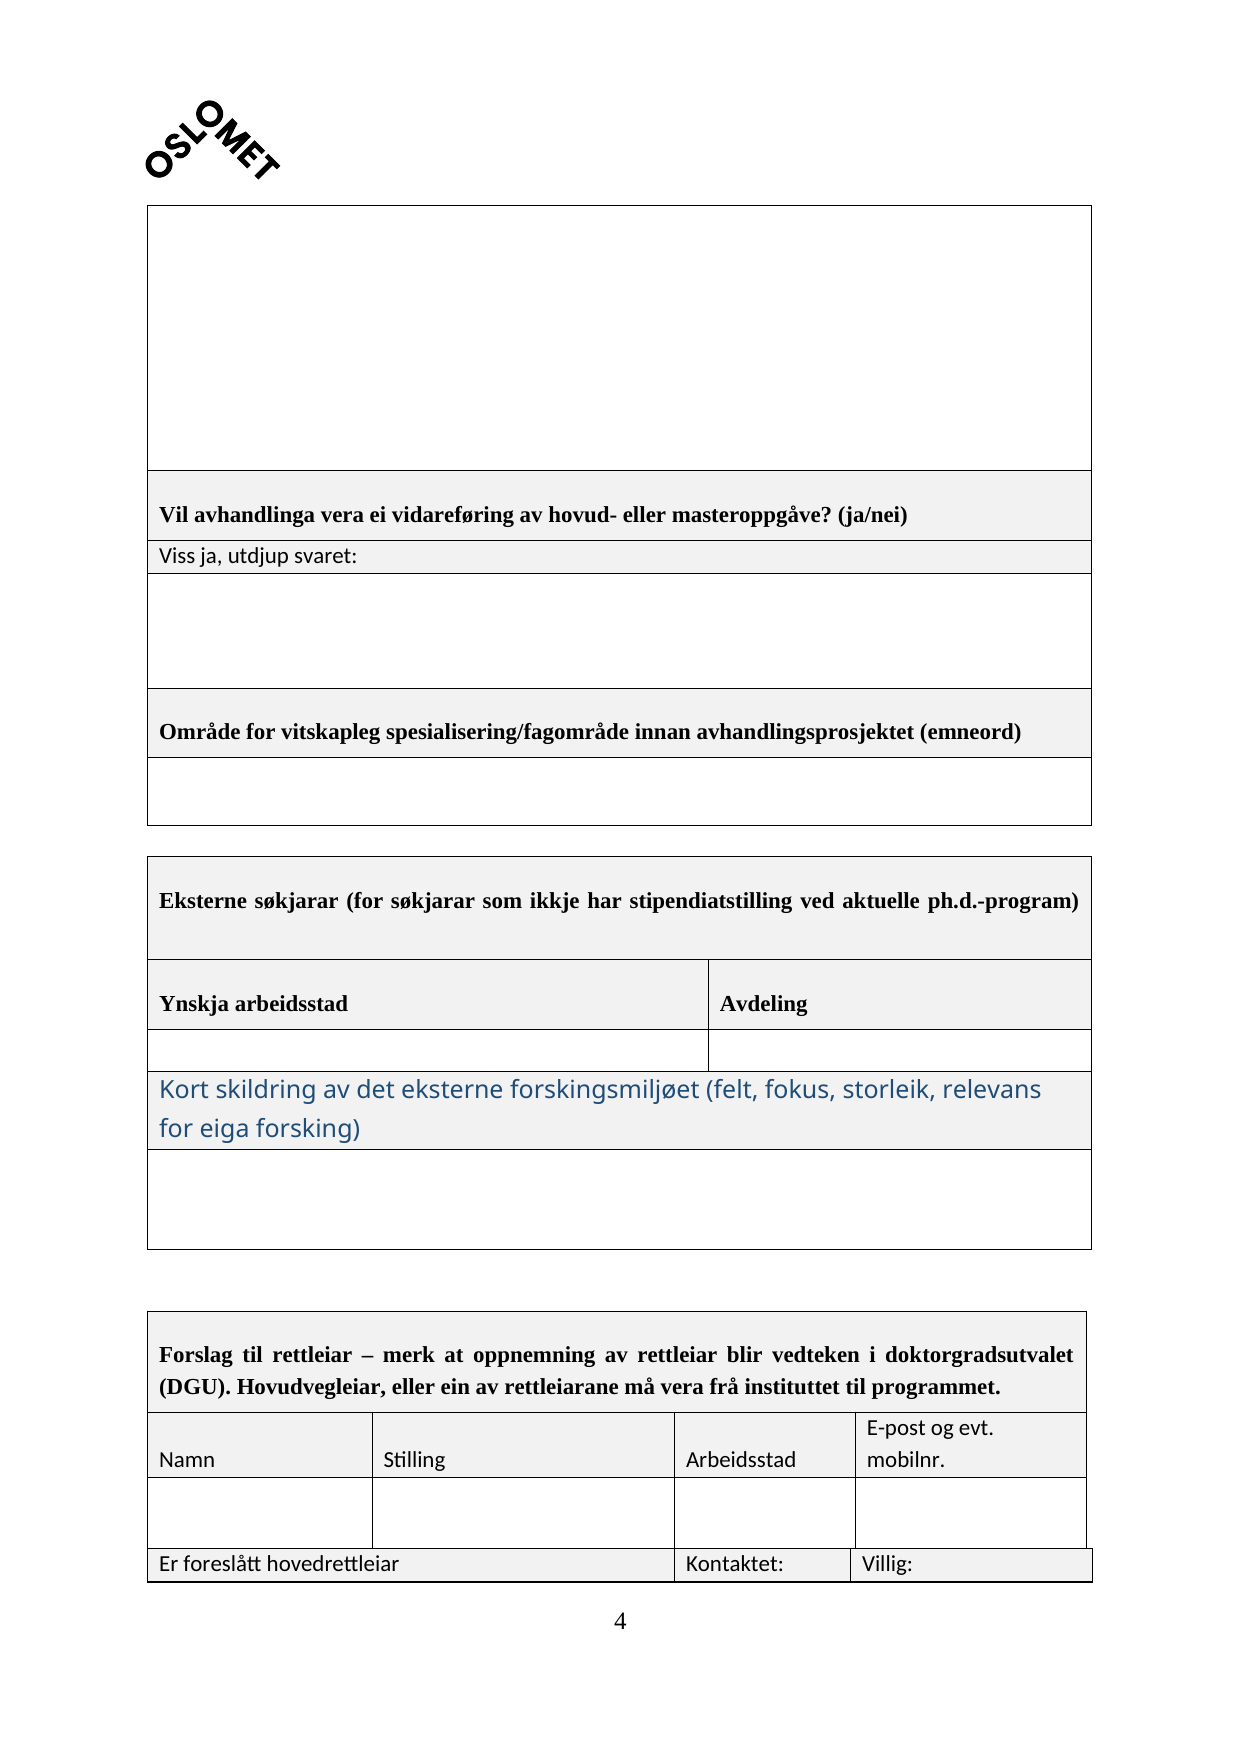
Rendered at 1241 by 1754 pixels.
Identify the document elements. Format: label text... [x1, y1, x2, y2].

table_cell Område for vitskapleg spesialisering/fagområde innan avhandlingsprosjektet (emneord) [148, 689, 1091, 757]
table_cell Namn [148, 1413, 372, 1477]
table_cell [1087, 1412, 1092, 1477]
table_cell [148, 574, 1091, 687]
table_cell [148, 206, 1091, 470]
table_header Forslag til rettleiar – merk at oppnemning av rettleiar blir vedteken i doktorgradsutvalet (DGU). Hovudvegleiar, eller ein av rettleiarane må vera frå instituttet til programmet. [148, 1312, 1086, 1412]
table_cell [148, 1478, 372, 1548]
table_cell Er foreslått hovedrettleiar [148, 1549, 674, 1581]
table_cell Viss ja, utdjup svaret: [148, 541, 1091, 573]
table_cell Avdeling [709, 960, 1091, 1029]
table_cell Stilling [373, 1413, 674, 1477]
table_cell E-post og evt. mobilnr. [856, 1413, 1086, 1477]
table_header Eksterne søkjarar (for søkjarar som ikkje har stipendiatstilling ved aktuelle ph.d.-program) [148, 857, 1091, 959]
table_cell Kontaktet: [675, 1549, 850, 1581]
table_cell [148, 758, 1091, 825]
table_cell [148, 1150, 1091, 1249]
table_cell Arbeidsstad [675, 1413, 855, 1477]
table_cell Vil avhandlinga vera ei vidareføring av hovud- eller masteroppgåve? (ja/nei) [148, 471, 1091, 540]
table_cell Villig: [851, 1549, 1092, 1581]
table_header [1087, 1311, 1092, 1412]
table_cell [856, 1478, 1086, 1548]
table_cell Ynskja arbeidsstad [148, 960, 708, 1029]
table_cell [373, 1478, 674, 1548]
table_cell [1087, 1477, 1092, 1548]
table_cell [709, 1030, 1091, 1071]
table_cell [148, 1030, 708, 1071]
table_cell Kort skildring av det eksterne forskingsmiljøet (felt, fokus, storleik, relevans for eiga forsking) [148, 1072, 1091, 1149]
table_cell [675, 1478, 855, 1548]
